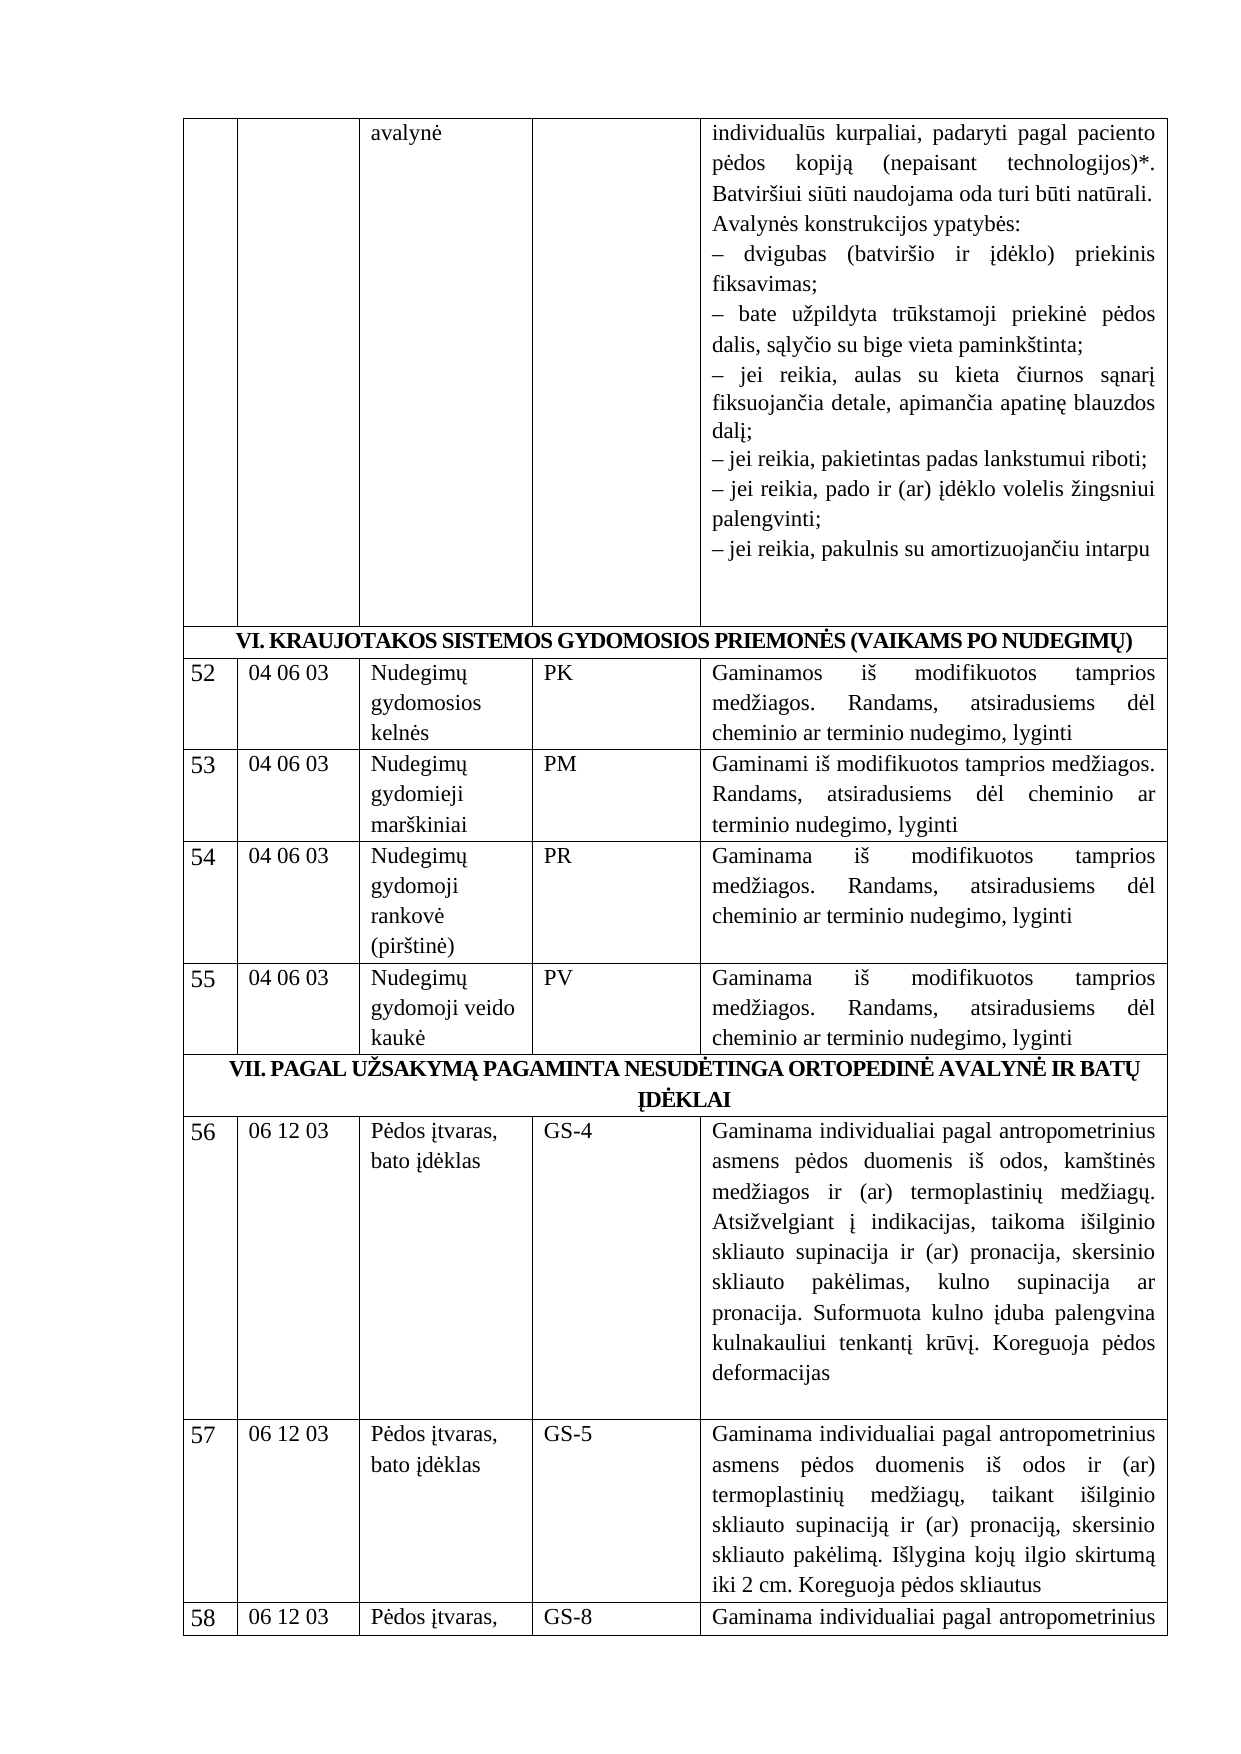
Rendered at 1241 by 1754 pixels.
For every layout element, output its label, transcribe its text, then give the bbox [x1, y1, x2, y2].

table_cell 04 06 03 [238, 750, 359, 841]
table_cell 06 12 03 [238, 1117, 359, 1419]
table_cell Gaminama individualiai pagal antropometrinius [701, 1603, 1167, 1635]
table_cell PV [533, 964, 700, 1054]
table_cell PR [533, 842, 700, 963]
table_cell Gaminama individualiai pagal antropometrinius asmens pėdos duomenis iš odos ir (ar) termoplastinių medžiagų, taikant išilginio skliauto supinaciją ir (ar) pronaciją, skersinio skliauto pakėlimą. Išlygina kojų ilgio skirtumą iki 2 cm. Koreguoja pėdos skliautus [701, 1420, 1167, 1602]
table_cell Gaminama iš modifikuotos tamprios medžiagos. Randams, atsiradusiems dėl cheminio ar terminio nudegimo, lyginti [701, 964, 1167, 1054]
table_cell 04 06 03 [238, 842, 359, 963]
table_cell GS-4 [533, 1117, 700, 1419]
table_cell avalynė [360, 119, 532, 626]
table_cell 58 [184, 1603, 237, 1635]
table_cell VII. PAGAL UŽSAKYMĄ PAGAMINTA NESUDĖTINGA ORTOPEDINĖ AVALYNĖ IR BATŲ ĮDĖKLAI [184, 1055, 1167, 1116]
table_cell Gaminama individualiai pagal antropometrinius asmens pėdos duomenis iš odos, kamštinės medžiagos ir (ar) termoplastinių medžiagų. Atsižvelgiant į indikacijas, taikoma išilginio skliauto supinacija ir (ar) pronacija, skersinio skliauto pakėlimas, kulno supinacija ar pronacija. Suformuota kulno įduba palengvina kulnakauliui tenkantį krūvį. Koreguoja pėdos deformacijas [701, 1117, 1167, 1419]
table_cell GS-8 [533, 1603, 700, 1635]
table_cell GS-5 [533, 1420, 700, 1602]
table_cell 57 [184, 1420, 237, 1602]
table_cell individualūs kurpaliai, padaryti pagal paciento pėdos kopiją (nepaisant technologijos)*. Batviršiui siūti naudojama oda turi būti natūrali. Avalynės konstrukcijos ypatybės: – dvigubas (batviršio ir įdėklo) priekinis fiksavimas; – bate užpildyta trūkstamoji priekinė pėdos dalis, sąlyčio su bige vieta paminkštinta; – jei reikia, aulas su kieta čiurnos sąnarį fiksuojančia detale, apimančia apatinę blauzdos dalį; – jei reikia, pakietintas padas lankstumui riboti; – jei reikia, pado ir (ar) įdėklo volelis žingsniui palengvinti; – jei reikia, pakulnis su amortizuojančiu intarpu [701, 119, 1167, 626]
table_cell 04 06 03 [238, 964, 359, 1054]
table_cell 55 [184, 964, 237, 1054]
table_cell 06 12 03 [238, 1420, 359, 1602]
table_cell 54 [184, 842, 237, 963]
table_cell Gaminamos iš modifikuotos tamprios medžiagos. Randams, atsiradusiems dėl cheminio ar terminio nudegimo, lyginti [701, 659, 1167, 749]
table_cell [184, 119, 237, 626]
table_cell Nudegimų gydomoji veido kaukė [360, 964, 532, 1054]
table_cell Gaminama iš modifikuotos tamprios medžiagos. Randams, atsiradusiems dėl cheminio ar terminio nudegimo, lyginti [701, 842, 1167, 963]
table_cell Pėdos įtvaras, bato įdėklas [360, 1117, 532, 1419]
table_cell PK [533, 659, 700, 749]
table_cell Pėdos įtvaras, [360, 1603, 532, 1635]
table_cell Nudegimų gydomoji rankovė (pirštinė) [360, 842, 532, 963]
table_cell Nudegimų gydomosios kelnės [360, 659, 532, 749]
table_cell Nudegimų gydomieji marškiniai [360, 750, 532, 841]
table_cell PM [533, 750, 700, 841]
table_cell [533, 119, 700, 626]
table_cell Gaminami iš modifikuotos tamprios medžiagos. Randams, atsiradusiems dėl cheminio ar terminio nudegimo, lyginti [701, 750, 1167, 841]
table_cell 06 12 03 [238, 1603, 359, 1635]
table_cell 04 06 03 [238, 659, 359, 749]
table_cell 53 [184, 750, 237, 841]
table_cell Pėdos įtvaras, bato įdėklas [360, 1420, 532, 1602]
table_cell 56 [184, 1117, 237, 1419]
table_cell [238, 119, 359, 626]
table_cell 52 [184, 659, 237, 749]
table_cell VI. KRAUJOTAKOS SISTEMOS GYDOMOSIOS PRIEMONĖS (VAIKAMS PO NUDEGIMŲ) [184, 627, 1167, 657]
